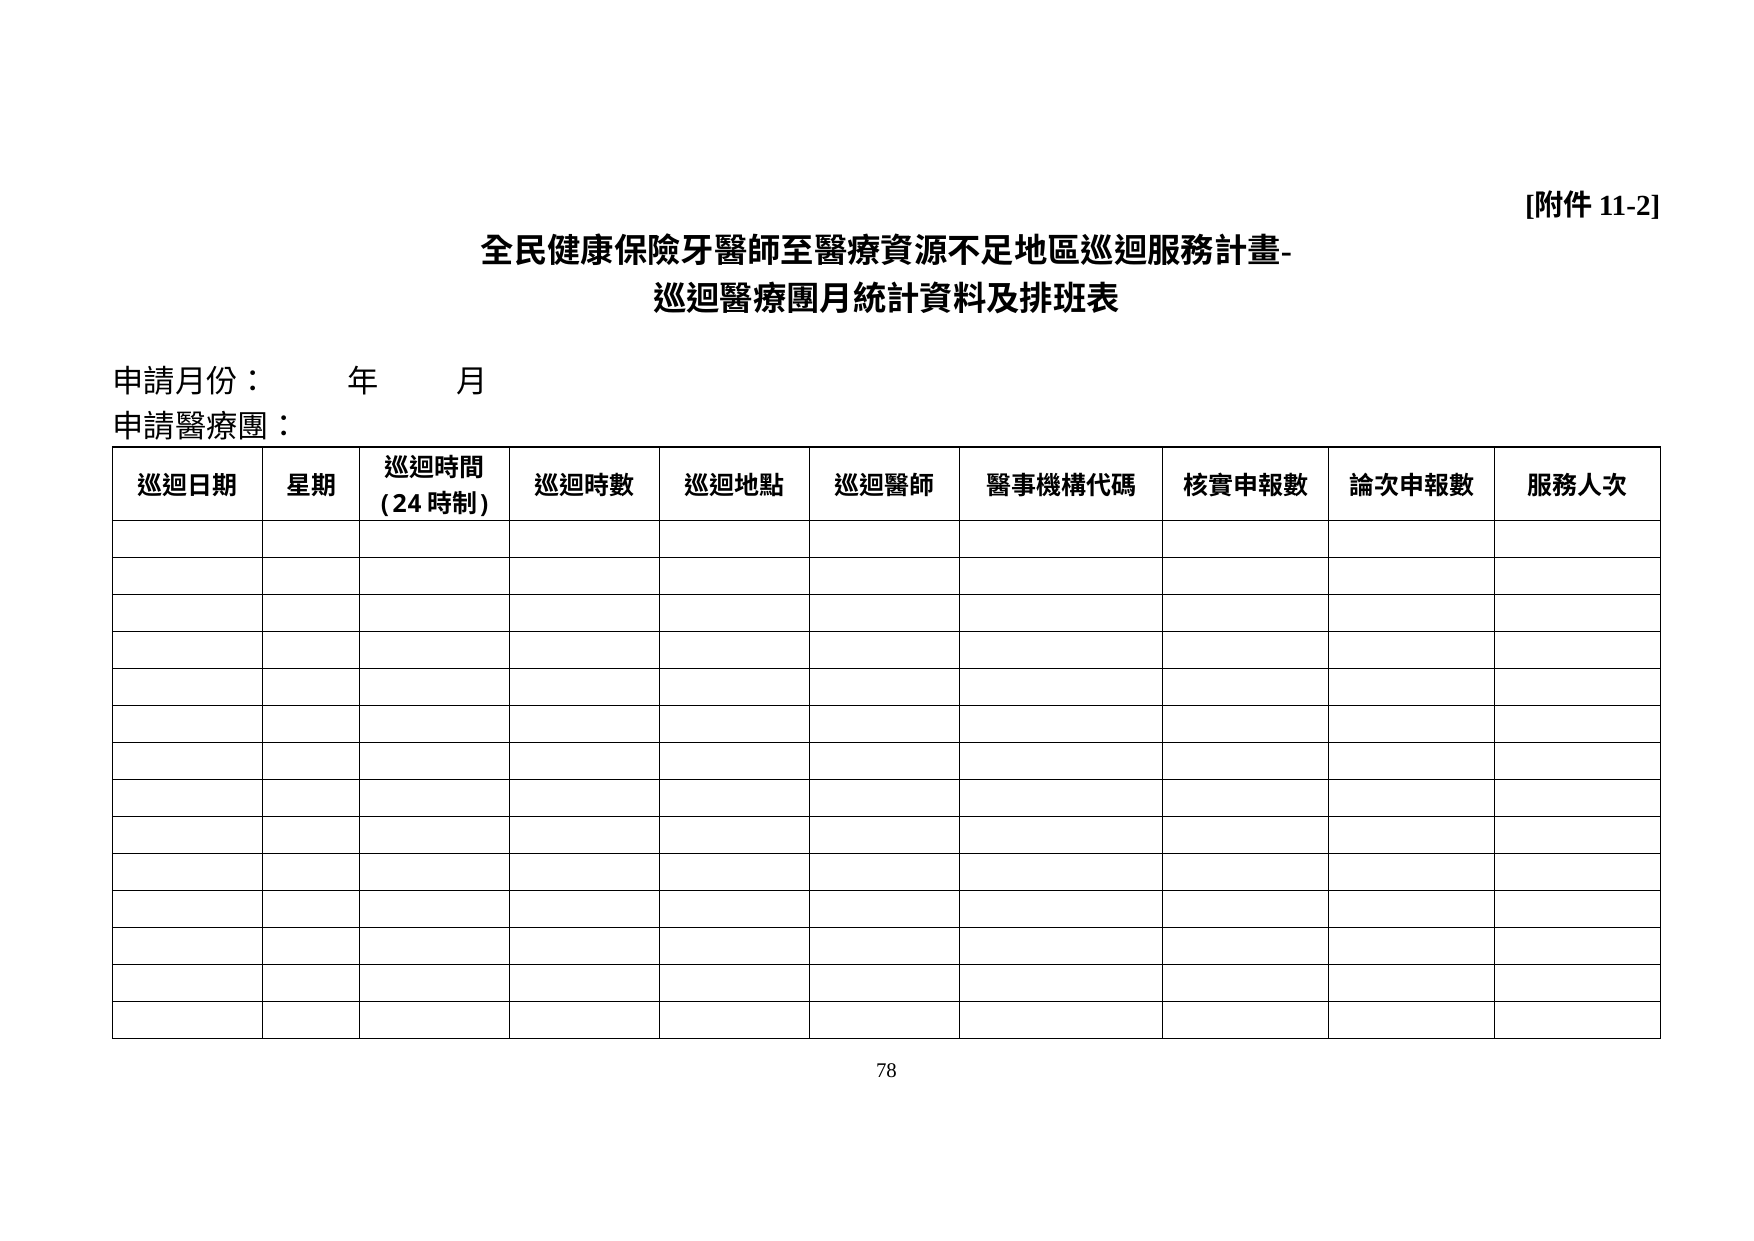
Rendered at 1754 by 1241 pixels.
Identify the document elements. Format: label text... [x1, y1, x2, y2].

text 申請月份： 年 月 [112, 356, 1660, 401]
table_cell [113, 706, 262, 742]
table_cell [510, 743, 659, 779]
text 巡迴醫療團月統計資料及排班表 [112, 272, 1660, 320]
table_cell [660, 595, 809, 631]
table_cell [660, 780, 809, 816]
table_cell [360, 743, 509, 779]
table_cell [810, 669, 959, 705]
table_header 巡迴時數 [510, 448, 659, 520]
table_cell [960, 521, 1162, 557]
table_cell [360, 928, 509, 964]
table_cell [1495, 817, 1660, 853]
table_cell [263, 632, 359, 668]
table_cell [113, 632, 262, 668]
table_cell [263, 706, 359, 742]
table_cell [1163, 965, 1328, 1001]
table_cell [360, 854, 509, 890]
table_cell [960, 891, 1162, 927]
table_cell [810, 854, 959, 890]
table_header 論次申報數 [1329, 448, 1494, 520]
table_cell [1329, 669, 1494, 705]
text 申請醫療團： [112, 401, 1660, 446]
table_cell [1495, 706, 1660, 742]
table_cell [510, 669, 659, 705]
table_cell [1329, 817, 1494, 853]
table_cell [660, 521, 809, 557]
table_cell [263, 521, 359, 557]
table_cell [660, 891, 809, 927]
table_cell [1329, 632, 1494, 668]
table_cell [263, 854, 359, 890]
table_header 巡迴時間 (24時制) [360, 448, 509, 520]
table_cell [1329, 780, 1494, 816]
table_cell [510, 632, 659, 668]
table_cell [660, 632, 809, 668]
table_cell [960, 706, 1162, 742]
table_cell [113, 669, 262, 705]
table_cell [360, 780, 509, 816]
table_cell [1495, 1002, 1660, 1038]
table_cell [960, 1002, 1162, 1038]
table_cell [360, 817, 509, 853]
table_cell [1163, 706, 1328, 742]
table_cell [960, 928, 1162, 964]
table_cell [1329, 743, 1494, 779]
table_cell [113, 854, 262, 890]
table_cell [1163, 817, 1328, 853]
table_cell [263, 595, 359, 631]
table_header 服務人次 [1495, 448, 1660, 520]
table_cell [510, 706, 659, 742]
table_cell [113, 817, 262, 853]
table_cell [263, 928, 359, 964]
table_cell [510, 595, 659, 631]
table_cell [1163, 743, 1328, 779]
table_cell [360, 558, 509, 594]
table_cell [810, 743, 959, 779]
table_cell [810, 817, 959, 853]
table_cell [1163, 558, 1328, 594]
table_cell [263, 669, 359, 705]
table_header 核實申報數 [1163, 448, 1328, 520]
table_cell [810, 1002, 959, 1038]
table_header 巡迴醫師 [810, 448, 959, 520]
table_cell [1163, 595, 1328, 631]
table_cell [810, 521, 959, 557]
table_cell [810, 965, 959, 1001]
table_cell [1495, 595, 1660, 631]
table_cell [1329, 965, 1494, 1001]
table_cell [1495, 669, 1660, 705]
table_cell [510, 965, 659, 1001]
table_cell [960, 595, 1162, 631]
table_cell [810, 891, 959, 927]
table_cell [810, 780, 959, 816]
table_cell [810, 632, 959, 668]
table_cell [1495, 891, 1660, 927]
table_cell [810, 558, 959, 594]
table_header 巡迴地點 [660, 448, 809, 520]
table_cell [360, 669, 509, 705]
table_cell [660, 1002, 809, 1038]
table_cell [960, 854, 1162, 890]
table_cell [660, 558, 809, 594]
table_cell [113, 558, 262, 594]
table_cell [960, 743, 1162, 779]
table_cell [263, 558, 359, 594]
table_cell [263, 891, 359, 927]
table_cell [263, 965, 359, 1001]
table_cell [960, 780, 1162, 816]
table_cell [1329, 521, 1494, 557]
table_cell [263, 743, 359, 779]
table_cell [510, 780, 659, 816]
table_cell [360, 632, 509, 668]
table_cell [810, 595, 959, 631]
table_cell [660, 928, 809, 964]
table_cell [510, 817, 659, 853]
table_cell [113, 1002, 262, 1038]
table_cell [1163, 669, 1328, 705]
table_cell [360, 595, 509, 631]
table_cell [1163, 854, 1328, 890]
table_cell [1329, 595, 1494, 631]
table_cell [960, 558, 1162, 594]
table_cell [1495, 965, 1660, 1001]
table_cell [1163, 521, 1328, 557]
table_cell [660, 706, 809, 742]
table_cell [960, 669, 1162, 705]
table_cell [810, 928, 959, 964]
table_cell [510, 1002, 659, 1038]
table_cell [510, 521, 659, 557]
table_cell [660, 965, 809, 1001]
table_cell [113, 965, 262, 1001]
table_header 巡迴日期 [113, 448, 262, 520]
table_cell [1495, 521, 1660, 557]
table_cell [113, 891, 262, 927]
table_cell [1329, 706, 1494, 742]
table_cell [113, 780, 262, 816]
table_cell [1163, 780, 1328, 816]
table_cell [960, 965, 1162, 1001]
table_cell [113, 928, 262, 964]
text 全民健康保險牙醫師至醫療資源不足地區巡迴服務計畫- [112, 223, 1660, 272]
table_header 醫事機構代碼 [960, 448, 1162, 520]
table_cell [1163, 891, 1328, 927]
table_cell [1163, 632, 1328, 668]
table_cell [810, 706, 959, 742]
table_cell [660, 817, 809, 853]
table_cell [1495, 854, 1660, 890]
table_header 星期 [263, 448, 359, 520]
text [附件11-2] [112, 181, 1660, 223]
table_cell [1495, 558, 1660, 594]
table_cell [660, 743, 809, 779]
table_cell [510, 558, 659, 594]
table_cell [360, 706, 509, 742]
table_cell [1329, 928, 1494, 964]
table_cell [510, 891, 659, 927]
table_cell [1329, 558, 1494, 594]
table_cell [1329, 891, 1494, 927]
table_cell [360, 1002, 509, 1038]
table_cell [1495, 780, 1660, 816]
table_cell [1495, 928, 1660, 964]
table_cell [1495, 743, 1660, 779]
table_cell [113, 521, 262, 557]
table_cell [660, 669, 809, 705]
table_cell [263, 1002, 359, 1038]
table_cell [510, 854, 659, 890]
table_cell [960, 632, 1162, 668]
table_cell [1329, 854, 1494, 890]
table_cell [960, 817, 1162, 853]
table_cell [360, 965, 509, 1001]
table_cell [1163, 1002, 1328, 1038]
table_cell [360, 891, 509, 927]
table_cell [263, 780, 359, 816]
table_cell [263, 817, 359, 853]
table_cell [1329, 1002, 1494, 1038]
table_cell [113, 743, 262, 779]
table_cell [660, 854, 809, 890]
table_cell [360, 521, 509, 557]
table_cell [1163, 928, 1328, 964]
table_cell [1495, 632, 1660, 668]
table_cell [510, 928, 659, 964]
table_cell [113, 595, 262, 631]
